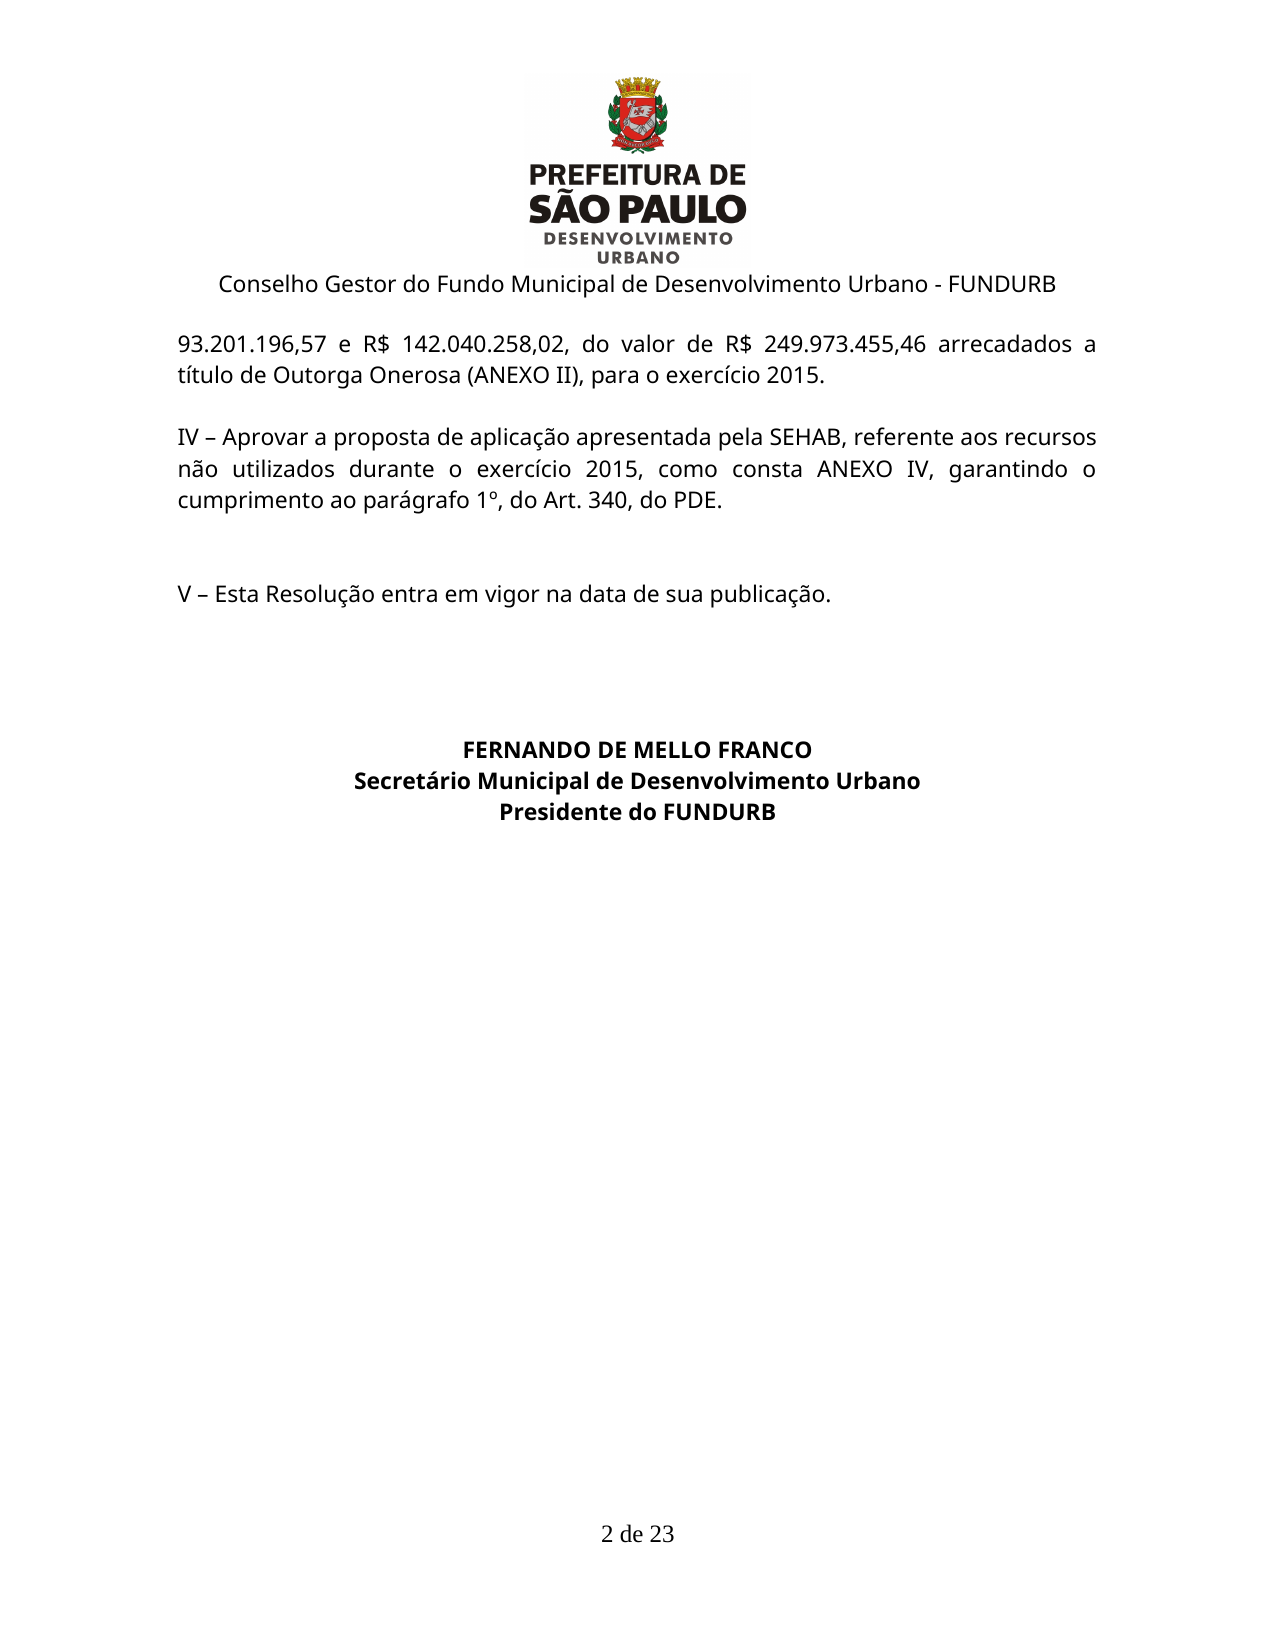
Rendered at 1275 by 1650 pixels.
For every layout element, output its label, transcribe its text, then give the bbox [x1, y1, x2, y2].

text FERNANDO DE MELLO FRANCO [177, 734, 1098, 765]
text Presidente do FUNDURB [177, 796, 1098, 828]
text V – Esta Resolução entra em vigor na data de sua publicação. [177, 578, 1098, 609]
text IV – Aprovar a proposta de aplicação apresentada pela SEHAB, referente aos recursos não utilizados durante o exercício 2015, como consta ANEXO IV, garantindo o cumprimento ao parágrafo 1º, do Art. 340, do PDE. [177, 421, 1098, 515]
text 93.201.196,57 e R$ 142.040.258,02, do valor de R$ 249.973.455,46 arrecadados a título de Outorga Onerosa (ANEXO II), para o exercício 2015. [177, 328, 1098, 390]
text Secretário Municipal de Desenvolvimento Urbano [177, 765, 1098, 796]
